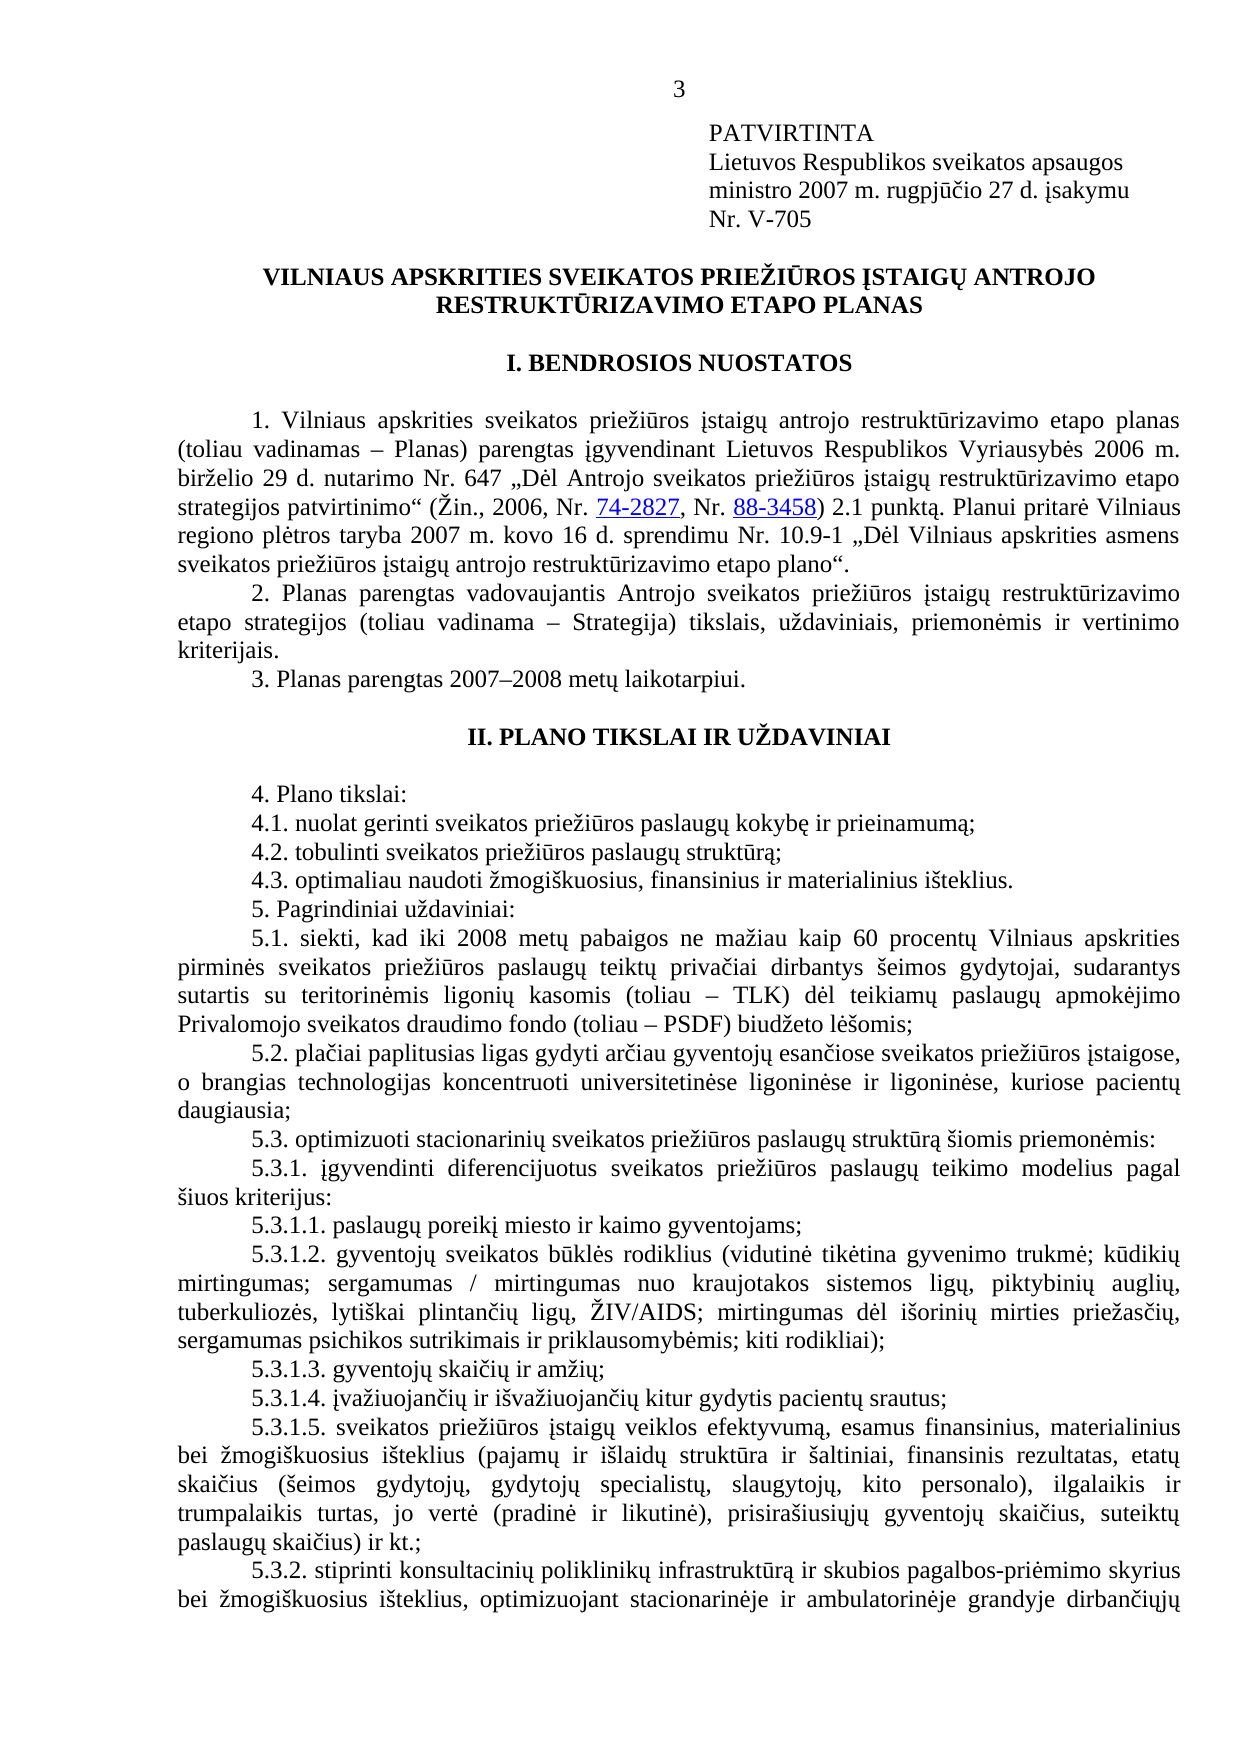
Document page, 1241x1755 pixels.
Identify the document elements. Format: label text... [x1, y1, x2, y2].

text II. PLANO TIKSLAI IR UŽDAVINIAI [177, 722, 1181, 751]
text 1. Vilniaus apskrities sveikatos priežiūros įstaigų antrojo restruktūrizavimo etapo planas (toliau vadinamas – Planas) parengtas įgyvendinant Lietuvos Respublikos Vyriausybės 2006 m. birželio 29 d. nutarimo Nr. 647 „Dėl Antrojo sveikatos priežiūros įstaigų restruktūrizavimo etapo strategijos patvirtinimo“ (Žin., 2006, Nr. 74-2827, Nr. 88-3458) 2.1 punktą. Planui pritarė Vilniaus regiono plėtros taryba 2007 m. kovo 16 d. sprendimu Nr. 10.9-1 „Dėl Vilniaus apskrities asmens sveikatos priežiūros įstaigų antrojo restruktūrizavimo etapo plano“. [177, 406, 1181, 578]
text 5.3.1.4. įvažiuojančių ir išvažiuojančių kitur gydytis pacientų srautus; [177, 1383, 1181, 1412]
text 5.1. siekti, kad iki 2008 metų pabaigos ne mažiau kaip 60 procentų Vilniaus apskrities pirminės sveikatos priežiūros paslaugų teiktų privačiai dirbantys šeimos gydytojai, sudarantys sutartis su teritorinėmis ligonių kasomis (toliau – TLK) dėl teikiamų paslaugų apmokėjimo Privalomojo sveikatos draudimo fondo (toliau – PSDF) biudžeto lėšomis; [177, 923, 1181, 1038]
text 5.2. plačiai paplitusias ligas gydyti arčiau gyventojų esančiose sveikatos priežiūros įstaigose, o brangias technologijas koncentruoti universitetinėse ligoninėse ir ligoninėse, kuriose pacientų daugiausia; [177, 1038, 1181, 1124]
text VILNIAUS APSKRITIES SVEIKATOS PRIEŽIŪROS ĮSTAIGŲ ANTROJO RESTRUKTŪRIZAVIMO ETAPO PLANAS [177, 262, 1181, 319]
text I. BENDROSIOS NUOSTATOS [177, 348, 1181, 377]
text 5.3.1.3. gyventojų skaičių ir amžių; [177, 1354, 1181, 1383]
text PATVIRTINTA [709, 118, 1181, 147]
text 5. Pagrindiniai uždaviniai: [177, 894, 1181, 923]
text 2. Planas parengtas vadovaujantis Antrojo sveikatos priežiūros įstaigų restruktūrizavimo etapo strategijos (toliau vadinama – Strategija) tikslais, uždaviniais, priemonėmis ir vertinimo kriterijais. [177, 578, 1181, 664]
text 5.3.1. įgyvendinti diferencijuotus sveikatos priežiūros paslaugų teikimo modelius pagal šiuos kriterijus: [177, 1153, 1181, 1211]
text 4. Plano tikslai: [177, 779, 1181, 808]
text 3. Planas parengtas 2007–2008 metų laikotarpiui. [177, 664, 1181, 693]
text 4.2. tobulinti sveikatos priežiūros paslaugų struktūrą; [177, 837, 1181, 866]
text 4.1. nuolat gerinti sveikatos priežiūros paslaugų kokybę ir prieinamumą; [177, 808, 1181, 837]
text 5.3. optimizuoti stacionarinių sveikatos priežiūros paslaugų struktūrą šiomis priemonėmis: [177, 1124, 1181, 1153]
text Lietuvos Respublikos sveikatos apsaugos ministro 2007 m. rugpjūčio 27 d. įsakymu [709, 147, 1181, 204]
text 4.3. optimaliau naudoti žmogiškuosius, finansinius ir materialinius išteklius. [177, 866, 1181, 894]
text 5.3.2. stiprinti konsultacinių poliklinikų infrastruktūrą ir skubios pagalbos-priėmimo skyrius bei žmogiškuosius išteklius, optimizuojant stacionarinėje ir ambulatorinėje grandyje dirbančiųjų [177, 1556, 1181, 1613]
text 5.3.1.1. paslaugų poreikį miesto ir kaimo gyventojams; [177, 1211, 1181, 1239]
text 5.3.1.5. sveikatos priežiūros įstaigų veiklos efektyvumą, esamus finansinius, materialinius bei žmogiškuosius išteklius (pajamų ir išlaidų struktūra ir šaltiniai, finansinis rezultatas, etatų skaičius (šeimos gydytojų, gydytojų specialistų, slaugytojų, kito personalo), ilgalaikis ir trumpalaikis turtas, jo vertė (pradinė ir likutinė), prisirašiusiųjų gyventojų skaičius, suteiktų paslaugų skaičius) ir kt.; [177, 1412, 1181, 1556]
text Nr. V-705 [709, 204, 1181, 233]
text 5.3.1.2. gyventojų sveikatos būklės rodiklius (vidutinė tikėtina gyvenimo trukmė; kūdikių mirtingumas; sergamumas / mirtingumas nuo kraujotakos sistemos ligų, piktybinių auglių, tuberkuliozės, lytiškai plintančių ligų, ŽIV/AIDS; mirtingumas dėl išorinių mirties priežasčių, sergamumas psichikos sutrikimais ir priklausomybėmis; kiti rodikliai); [177, 1239, 1181, 1354]
